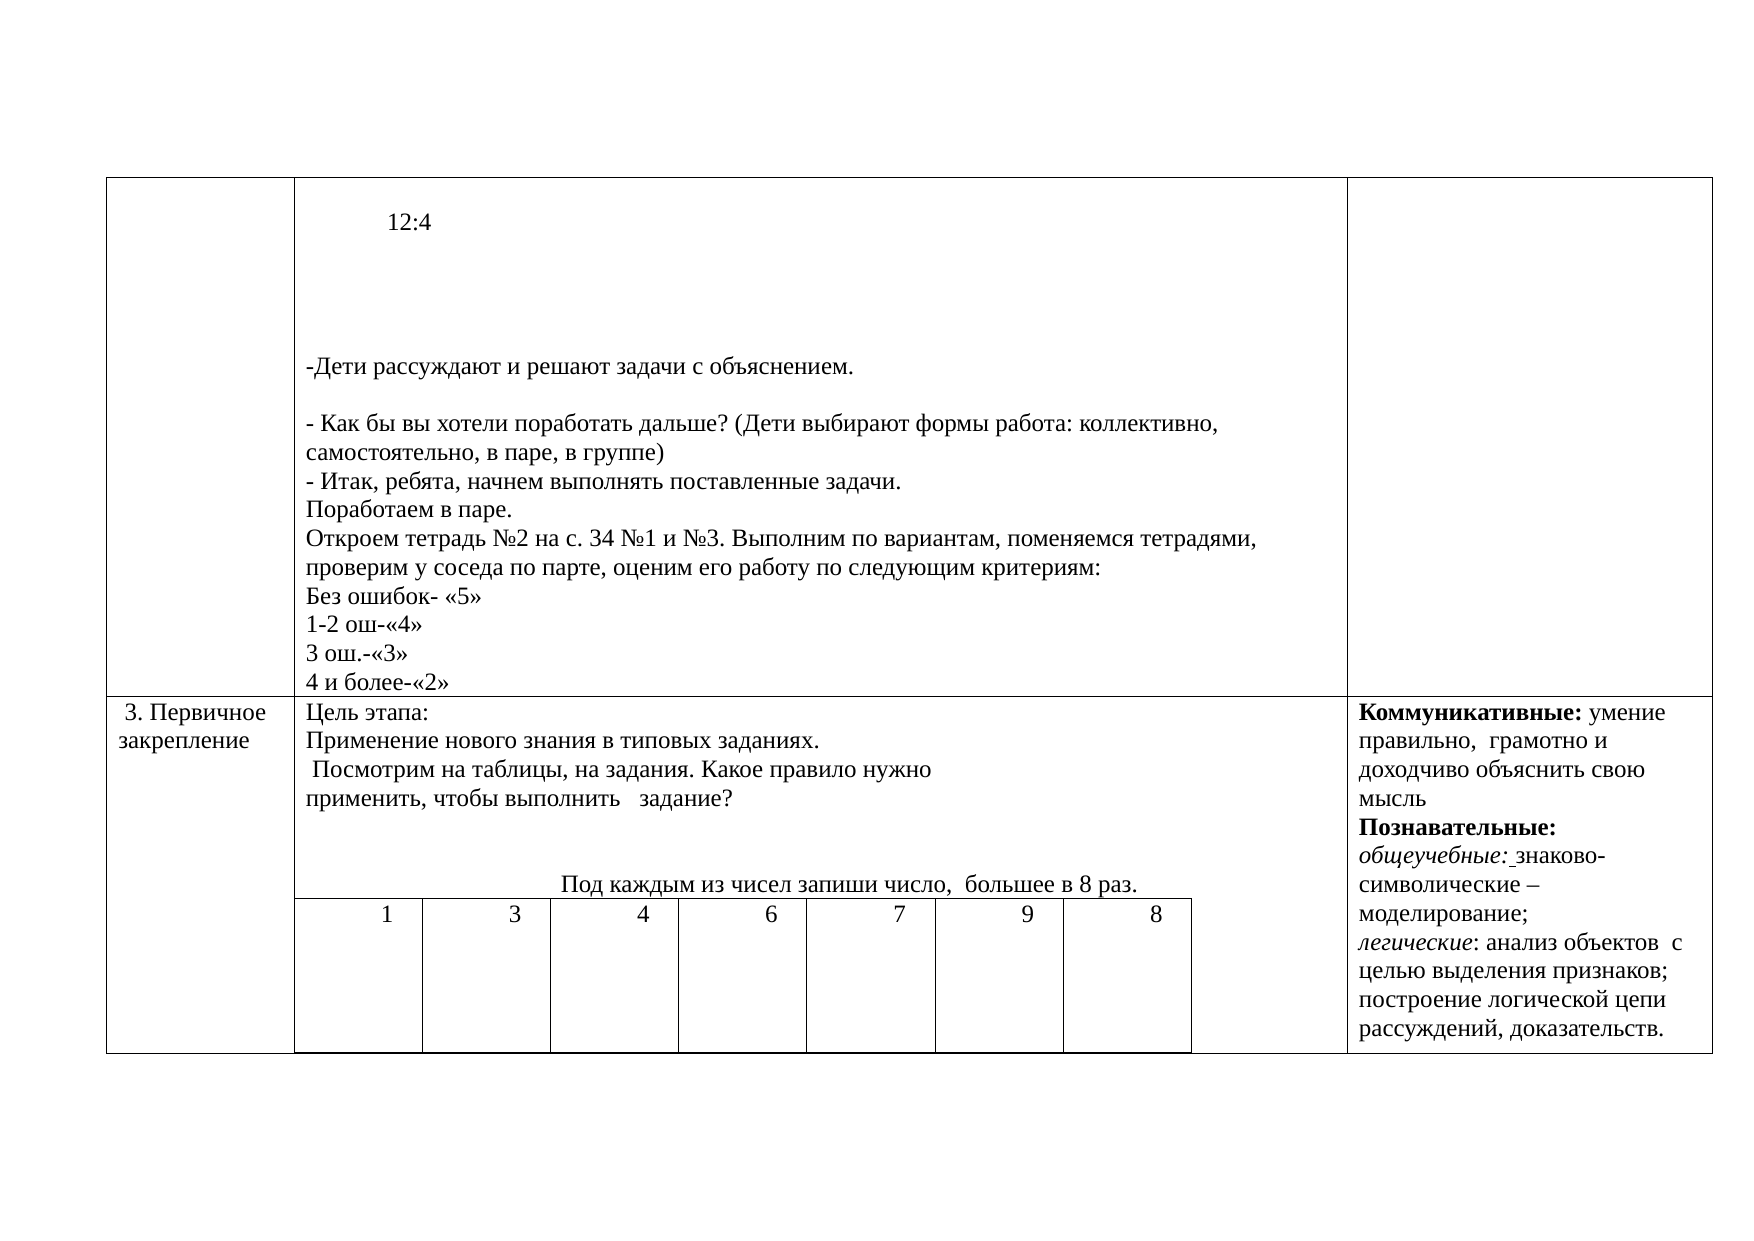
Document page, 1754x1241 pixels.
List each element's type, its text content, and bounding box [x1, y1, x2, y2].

table_header 4 [551, 899, 678, 1052]
table_header 3 [423, 899, 550, 1052]
table_cell [1348, 178, 1712, 696]
table_cell [107, 178, 294, 696]
table_header 8 [1064, 899, 1191, 1052]
table_cell Цель этапа: Применение нового знания в типовых заданиях. Посмотрим на таблицы, на задания. Какое правило нужно применить, чтобы выполнить задание? Под каждым из чисел запиши число, большее в 8 раз. [295, 697, 1347, 1053]
table_cell Числа сходятся где-то во тьме, И глаза начинают светиться, И кругом только умные лица Потому, что считаем в уме. - Ребята, нравится вам работать устно? - Для чего мы проводим устный счет? (Чтобы хорошо считать). А что необходимо для того, чтобы хорошо считать? (Знать таблицу умножения). А почему некоторые результаты табличных случаев неверные? (Не все случаи запомнили твердо). Значит повторим таблицу умножения и деления. Проводится устный счет. А) Дети при помощи «вееров» показывают результаты табличных случаев ( в пределах двадцати) Б) На доске представлены остальные табличные случаи.. ( Дети отвечают, называя результаты) В) Как называются числа при умножении?(Множитель, Множитель, Произведение. Какое самое большое число при умножении?) Задание: вставьте недостающий множитель в числовые выражения. ∙ 7 = 14 8 ∙ = 40 ∙ 9 =63 3 ∙⁪ =24 4 ∙ =20 5 ∙ ⁪=25 ⁪ ∙ 4 =36 ⁪ ∙ 8 =32 ⁪ ∙ 7=28 Г) Как называются числа при делении? (Делимое, делитель, значение частного. Какое самое большое число при делении?) Задание выполняется в тетради: подчеркни выражения, в которых выполняется деление и обведи кружочком делимое. 34+7 25:5 4*8 10-10 40:8 12+5 72:9 Д) Запиши в тетрадь выражения, которые выполняются делением и кружочком обведи делитель. Что такое делитель? (Выслушиваются ответы детей). ⁪Работа в тетради (выполняют самостоятельно с последующей проверкой) - из первого столбика выпишите выражение, с помощью которого можно ответить на вопрос: во сколько раз 15 больше 3? (15+3 15*3 15-3 15:3); - из второго столбика выпишите выражение, с помощью которого можно ответить на вопрос: во сколько раз 4 меньше 20? ( 4+20 20-4 20:4 20*4); - из третьего столбика выпишите выражение, с помощью которого можно ответить на вопрос: на сколько 15 больше 3? ( 15+3 15*3 15-3 15:3); - из четвертого столбика выпишите выражение, с помощью которого можно ответить на в на вопрос: на сколько 4 меньше 20? ( 4+20 20-4 20:4 20*4) - На этом этапе подведем итог. Кто из ребят твердо знает таблицу умножения? Оценим их работу (Дети называют имена детей). А кто – нетвердо? (Называют имена). -Какие задания вызвали у вас затруднения? - Для усвоения нового знания, знакомлю детей с новым понятием - «увеличить в несколько раз», разъясняю его связь с понятием «умножение». Кроме того, продолжаем формировать навыки табличного умножения и вспоминаем, что значит увеличить число на несколько единиц. Задание на доске: Сравни рисунки. Что изменилось слева направо? Что обозначают записанные выражения? 3+9 3*4 - Дети рассматривают рисунок, описывают наблюдаемые изменения: слева 3 круга, а справа – 12, значит число кругов увеличилось. – На сколько? (На 9, три столбика по 3 круга; всего стало 3+9) -Учитель: Значит число кругов увеличилось на 9, и это сумма 3+9. -А что еще можно увидеть справа? Как изменяется число кругов? (3 круга слева, а справа 4 раза по 3) - А как можно на языке математики описать? Что это значит? (Повторили 4 раза по 3 круга. Количество кругов справа увеличилось по сравнению с левым рисунком, но не на 4 круга, а повторилось 4 раза по 3 круга) -Как вы думаете. С каким же математическим действием оно связано? ( С умножением) -Делаем вывод: если выполняется сложение, то увеличивают на несколько единиц. А если выполняют умножение, то увеличивают в несколько раз. Повторение вывода по опорным схемам: УВЕЛИЧИТЬ В … (УМНОЖИТЬ) УВЕЛИЧИТЬ НА… (СЛОЖИТЬ). Дети формулируют правило. Определяют тему урока и цель. - Какова тема нашего урока? (Увеличение в несколько раз). -Учитель: А можно ли с новым понятием «увеличить в несколько раз» составить и решить задачи? (Выслушиваются ответы детей) Работа по учебнику с.74 - Детям предлагается задача для устного разбора.(Работа с наглядным материалом) Задача: - Маша нарисовала 4 зеленых кружка, а красных кружков в 5 раз больше, чем зеленых. Сколько красных кружков нарисовала Маша? - Сколько зеленых кружков нарисовала Маша?(4) -Выложим перед собой в ряд столько зеленых фишек, сколько их нарисовала Маша. -Что изестно о красных кружках? (Их в 5 раз больше, чем зеленых). Что это значит? (красных кружков 5 раз по столько, сколько зеленых). Выложим столько красных фишек, сколько зеленых кружков. Как это сделать? (Надо выложить 5 раз по столько красных фишек, сколько зеленых фишек на столе) -Какое действие надо выполнить, чтобы найти число красных кружков на столе? (4 умножить на 5). Запишем решение задачи в тетрадь. Ответ: 20. - 2. Составь задачи по рисунку и выражение для решения каждой задачи. Помидоры Огурцы 12 + 4= 4*3= 12:4 -Дети рассуждают и решают задачи с объяснением. - Как бы вы хотели поработать дальше? (Дети выбирают формы работа: коллективно, самостоятельно, в паре, в группе) - Итак, ребята, начнем выполнять поставленные задачи. Поработаем в паре. Откроем тетрадь №2 на с. 34 №1 и №3. Выполним по вариантам, поменяемся тетрадями, проверим у соседа по парте, оценим его работу по следующим критериям: Без ошибок- «5» 1-2 ош-«4» 3 ош.-«3» 4 и более-«2» [295, 178, 1347, 696]
table_cell 3. Первичное закрепление [107, 697, 294, 1053]
table_header 7 [807, 899, 935, 1052]
table_header 9 [936, 899, 1063, 1052]
table_header 6 [679, 899, 806, 1052]
table_header 1 [295, 899, 422, 1052]
table_cell Коммуникативные: умение правильно, грамотно и доходчиво объяснить свою мысль Познавательные: общеучебные: знаково-символические – моделирование; легические: анализ объектов с целью выделения признаков; построение логической цепи рассуждений, доказательств. [1348, 697, 1712, 1053]
